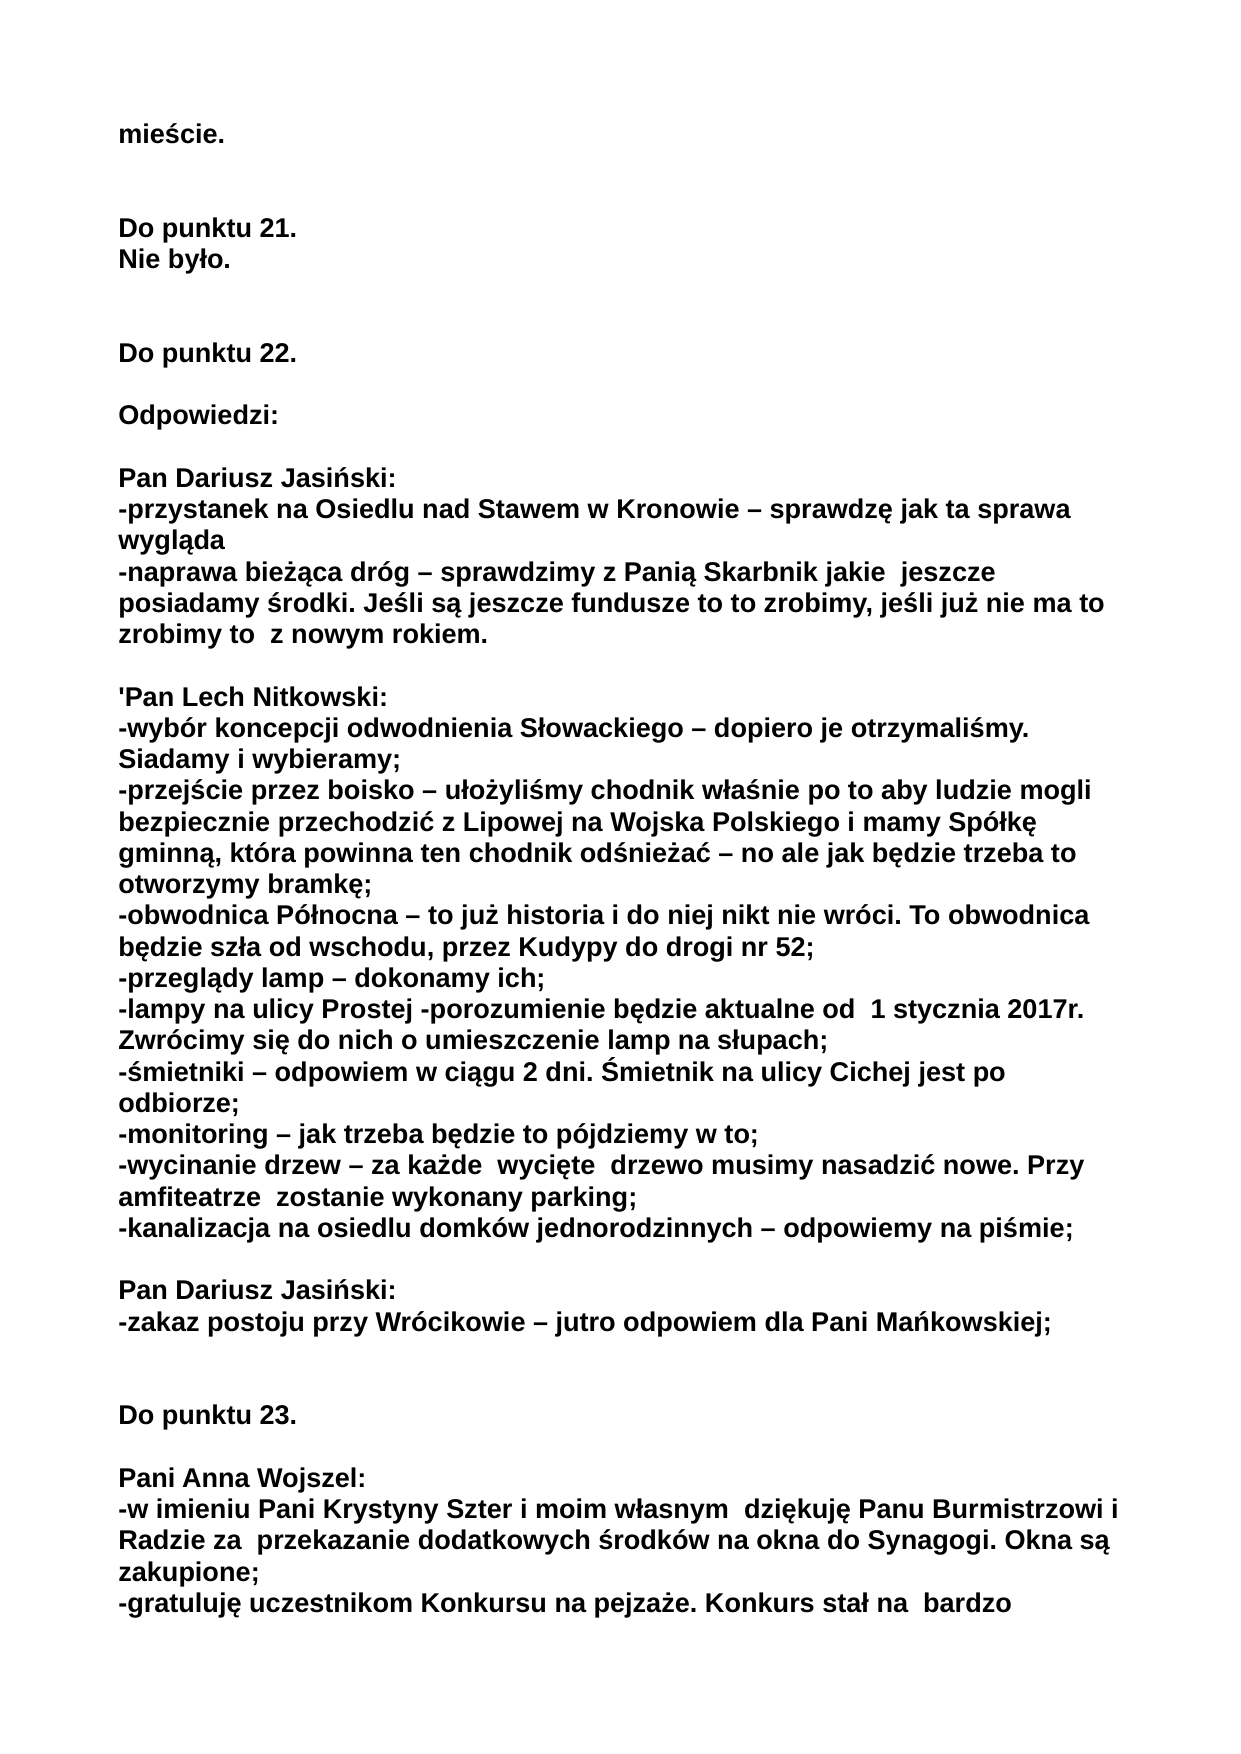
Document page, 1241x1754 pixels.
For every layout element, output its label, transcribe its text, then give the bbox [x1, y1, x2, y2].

text -wycinanie drzew – za każde wycięte drzewo musimy nasadzić nowe. Przy amfiteatrze zostanie wykonany parking; [118, 1149, 1122, 1212]
text -gratuluję uczestnikom Konkursu na pejzaże. Konkurs stał na bardzo [118, 1587, 1122, 1618]
text -naprawa bieżąca dróg – sprawdzimy z Panią Skarbnik jakie jeszcze posiadamy środki. Jeśli są jeszcze fundusze to to zrobimy, jeśli już nie ma to zrobimy to z nowym rokiem. [118, 556, 1122, 649]
text -w imieniu Pani Krystyny Szter i moim własnym dziękuję Panu Burmistrzowi i Radzie za przekazanie dodatkowych środków na okna do Synagogi. Okna są zakupione; [118, 1493, 1122, 1587]
text -zakaz postoju przy Wrócikowie – jutro odpowiem dla Pani Mańkowskiej; [118, 1306, 1122, 1337]
text -śmietniki – odpowiem w ciągu 2 dni. Śmietnik na ulicy Cichej jest po odbiorze; [118, 1056, 1122, 1118]
text -obwodnica Północna – to już historia i do niej nikt nie wróci. To obwodnica będzie szła od wschodu, przez Kudypy do drogi nr 52; [118, 899, 1122, 962]
text Do punktu 23. [118, 1399, 1122, 1431]
text -lampy na ulicy Prostej -porozumienie będzie aktualne od 1 stycznia 2017r. Zwrócimy się do nich o umieszczenie lamp na słupach; [118, 993, 1122, 1056]
text Odpowiedzi: [118, 399, 1122, 431]
text -wybór koncepcji odwodnienia Słowackiego – dopiero je otrzymaliśmy. Siadamy i wybieramy; [118, 712, 1122, 774]
text mieście. [118, 118, 1122, 149]
text -monitoring – jak trzeba będzie to pójdziemy w to; [118, 1118, 1122, 1149]
text Do punktu 22. [118, 337, 1122, 368]
text Pani Anna Wojszel: [118, 1462, 1122, 1493]
text -przeglądy lamp – dokonamy ich; [118, 962, 1122, 993]
text Pan Dariusz Jasiński: [118, 462, 1122, 493]
text -przejście przez boisko – ułożyliśmy chodnik właśnie po to aby ludzie mogli bezpiecznie przechodzić z Lipowej na Wojska Polskiego i mamy Spółkę gminną, która powinna ten chodnik odśnieżać – no ale jak będzie trzeba to otworzymy bramkę; [118, 774, 1122, 899]
text -kanalizacja na osiedlu domków jednorodzinnych – odpowiemy na piśmie; [118, 1212, 1122, 1243]
text Nie było. [118, 243, 1122, 306]
text -przystanek na Osiedlu nad Stawem w Kronowie – sprawdzę jak ta sprawa wygląda [118, 493, 1122, 556]
text 'Pan Lech Nitkowski: [118, 681, 1122, 712]
text Do punktu 21. [118, 212, 1122, 243]
text Pan Dariusz Jasiński: [118, 1274, 1122, 1306]
